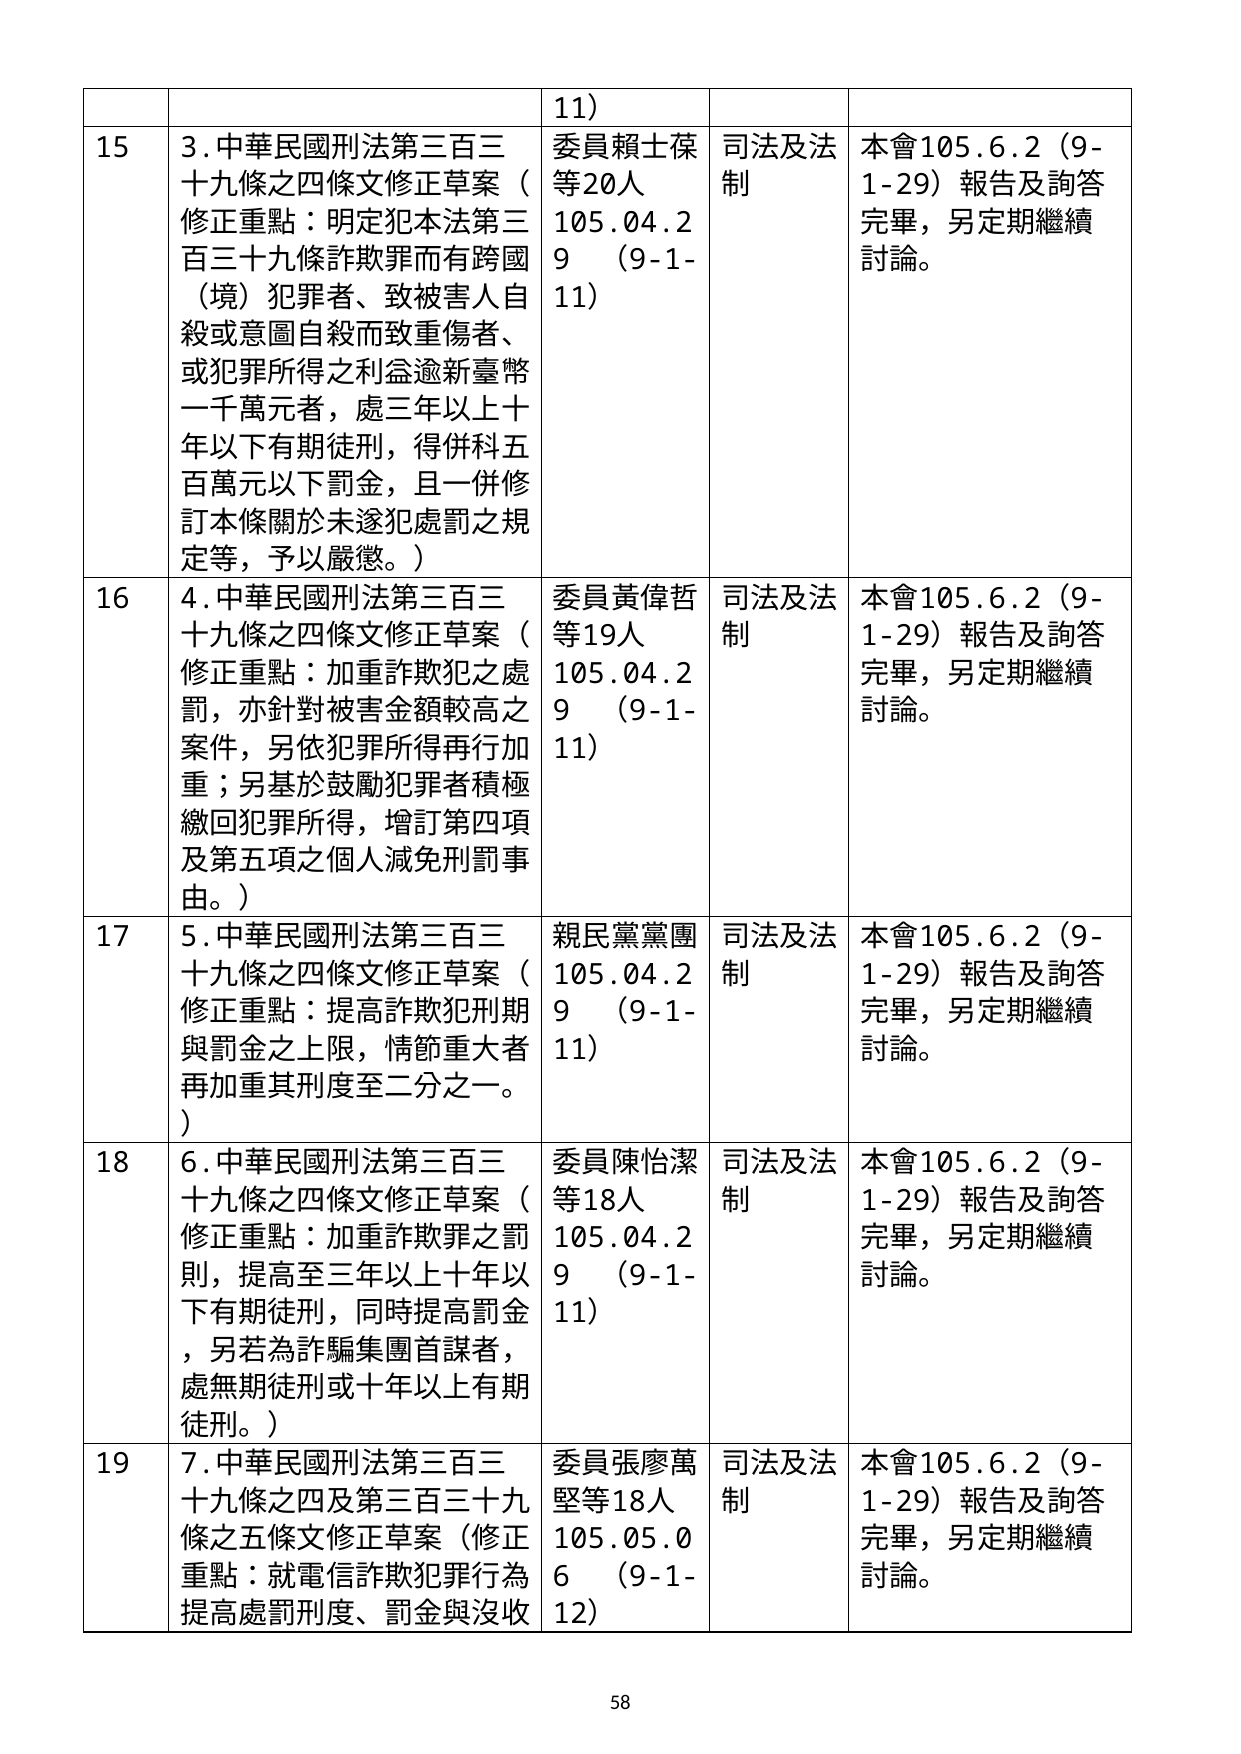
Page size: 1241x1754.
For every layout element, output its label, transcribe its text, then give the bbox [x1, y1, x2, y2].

table_cell 司法及法制 [710, 917, 848, 1142]
table_cell 11） [542, 89, 709, 126]
table_cell 3.中華民國刑法第三百三十九條之四條文修正草案（修正重點：明定犯本法第三百三十九條詐欺罪而有跨國（境）犯罪者、致被害人自殺或意圖自殺而致重傷者、或犯罪所得之利益逾新臺幣一千萬元者，處三年以上十年以下有期徒刑，得併科五百萬元以下罰金，且一併修訂本條關於未遂犯處罰之規定等，予以嚴懲。） [169, 127, 541, 577]
table_cell 4.中華民國刑法第三百三十九條之四條文修正草案（修正重點：加重詐欺犯之處罰，亦針對被害金額較高之案件，另依犯罪所得再行加重；另基於鼓勵犯罪者積極繳回犯罪所得，增訂第四項及第五項之個人減免刑罰事由。） [169, 578, 541, 916]
table_cell 委員張廖萬堅等18人 105.05.06 （9-1-12） [542, 1444, 709, 1631]
table_cell 本會105.6.2（9-1-29）報告及詢答完畢，另定期繼續討論。 [849, 127, 1131, 577]
table_cell 本會105.6.2（9-1-29）報告及詢答完畢，另定期繼續討論。 [849, 578, 1131, 916]
table_cell 本會105.6.2（9-1-29）報告及詢答完畢，另定期繼續討論。 [849, 1444, 1131, 1631]
table_cell 19 [84, 1444, 168, 1631]
table_cell [84, 89, 168, 126]
table_cell 司法及法制 [710, 578, 848, 916]
table_cell 委員黃偉哲等19人 105.04.29 （9-1-11） [542, 578, 709, 916]
table_cell [849, 89, 1131, 126]
table_cell [710, 89, 848, 126]
table_cell 16 [84, 578, 168, 916]
table_cell 6.中華民國刑法第三百三十九條之四條文修正草案（修正重點：加重詐欺罪之罰則，提高至三年以上十年以下有期徒刑，同時提高罰金，另若為詐騙集團首謀者，處無期徒刑或十年以上有期徒刑。） [169, 1143, 541, 1443]
table_cell 18 [84, 1143, 168, 1443]
table_cell 7.中華民國刑法第三百三十九條之四及第三百三十九條之五條文修正草案（修正重點：就電信詐欺犯罪行為提高處罰刑度、罰金與沒收 [169, 1444, 541, 1631]
table_cell 本會105.6.2（9-1-29）報告及詢答完畢，另定期繼續討論。 [849, 1143, 1131, 1443]
table_cell 司法及法制 [710, 127, 848, 577]
table_cell 司法及法制 [710, 1444, 848, 1631]
table_cell 委員陳怡潔等18人 105.04.29 （9-1-11） [542, 1143, 709, 1443]
table_cell 司法及法制 [710, 1143, 848, 1443]
table_cell [169, 89, 541, 126]
table_cell 本會105.6.2（9-1-29）報告及詢答完畢，另定期繼續討論。 [849, 917, 1131, 1142]
table_cell 5.中華民國刑法第三百三十九條之四條文修正草案（修正重點：提高詐欺犯刑期與罰金之上限，情節重大者再加重其刑度至二分之一。） [169, 917, 541, 1142]
table_cell 親民黨黨團 105.04.29 （9-1-11） [542, 917, 709, 1142]
table_cell 15 [84, 127, 168, 577]
table_cell 委員賴士葆等20人 105.04.29 （9-1-11） [542, 127, 709, 577]
table_cell 17 [84, 917, 168, 1142]
